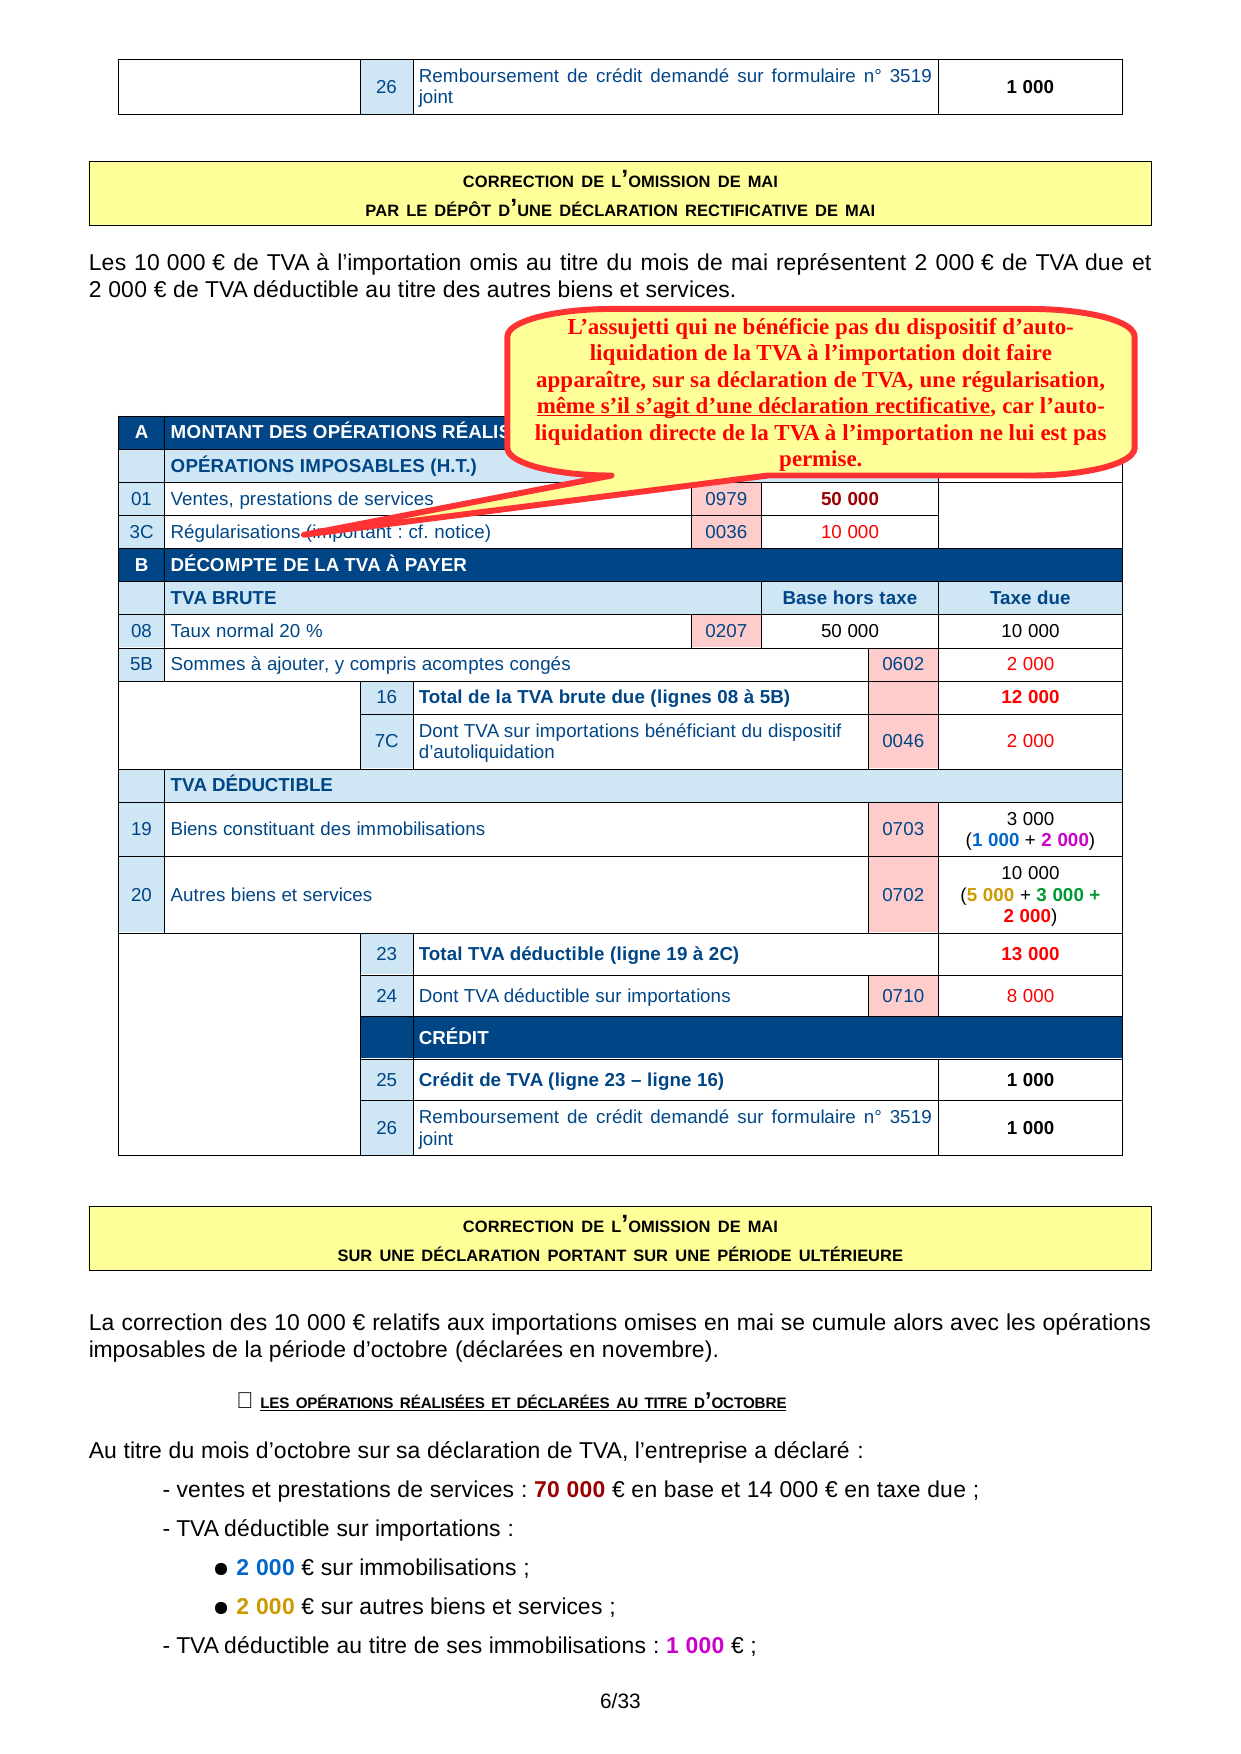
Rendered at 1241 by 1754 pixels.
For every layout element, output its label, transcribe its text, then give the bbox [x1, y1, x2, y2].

table_cell [119, 582, 164, 614]
table_cell 23 [361, 934, 413, 974]
table_cell OPÉRATIONS IMPOSABLES (H.T.) [165, 450, 577, 482]
text - ventes et prestations de services : 70 000 € en base et 14 000 € en taxe due ; [88, 1476, 1152, 1503]
table_cell [939, 483, 1122, 548]
table_cell Sommes à ajouter, y compris acomptes congés [165, 649, 868, 681]
table_cell 1 000 [939, 1060, 1122, 1100]
table_cell 7C [361, 715, 413, 768]
table_cell 0703 [869, 803, 938, 856]
table_cell Taxe due [939, 582, 1122, 614]
table_cell 1 000 [939, 60, 1122, 114]
table_cell Dont TVA déductible sur importations [414, 976, 868, 1016]
table_cell B [119, 549, 164, 581]
table_cell 2 000 [939, 715, 1122, 768]
table_cell 2 000 [939, 649, 1122, 681]
table_cell Dont TVA sur importations bénéficiant du dispositif d’autoliquidation [414, 715, 868, 768]
table_header MONTANT DES OPÉRATIONS RÉALISÉES [165, 417, 504, 449]
table_cell [119, 682, 360, 768]
table_cell [491, 489, 691, 515]
table_cell 8 000 [939, 976, 1122, 1016]
text  les opérations réalisées et déclarées au titre d’octobre [88, 1386, 1152, 1413]
table_cell Total TVA déductible (ligne 19 à 2C) [414, 934, 938, 974]
table_cell 0710 [869, 976, 938, 1016]
table_cell Taux normal 20 % [165, 615, 691, 647]
table_cell 0046 [869, 715, 938, 768]
table_cell 10 000 [762, 516, 938, 548]
table_cell Biens constituant des immobilisations [165, 803, 868, 856]
table_cell 16 [361, 682, 413, 714]
table_cell DÉCOMPTE DE LA TVA À PAYER [165, 549, 1122, 581]
table_cell TVA DÉDUCTIBLE [165, 770, 1122, 802]
table_cell 13 000 [939, 934, 1122, 974]
table_cell Remboursement de crédit demandé sur formulaire n° 3519 joint [414, 1101, 938, 1155]
table_cell Total de la TVA brute due (lignes 08 à 5B) [414, 682, 868, 714]
table_cell 50 000 [762, 615, 938, 647]
table_cell 19 [119, 803, 164, 856]
table_cell [869, 682, 938, 714]
table_cell 24 [361, 976, 413, 1016]
table_cell 0036 [692, 516, 761, 548]
table_cell 0702 [869, 857, 938, 932]
text correction de l’omission de mai [90, 1207, 1151, 1235]
list 2 000 € sur autres biens et services ; [88, 1593, 1152, 1620]
table_cell 12 000 [939, 682, 1122, 714]
table_cell TVA BRUTE [165, 582, 761, 614]
table_cell [119, 934, 360, 1155]
text par le dépôt d’une déclaration rectificative de mai [90, 190, 1151, 225]
table_cell 50 000 [762, 483, 938, 515]
table_cell [119, 770, 164, 802]
table_cell 01 [119, 483, 164, 515]
table_cell 0207 [692, 615, 761, 647]
table_cell [939, 465, 1122, 482]
table_cell 10 000 [939, 615, 1122, 647]
table_cell Base hors taxe [762, 582, 938, 614]
table_header A [119, 417, 164, 449]
table_cell 20 [119, 857, 164, 932]
table_cell 10 000 (5 000 + 3 000 + 2 000) [939, 857, 1122, 932]
table_cell [119, 450, 164, 482]
table_cell 25 [361, 1060, 413, 1100]
table_cell Ventes, prestations de services [165, 483, 551, 515]
table_cell Crédit de TVA (ligne 23 – ligne 16) [414, 1060, 938, 1100]
table_cell 26 [361, 60, 413, 114]
table_cell [361, 1017, 413, 1058]
table_cell Remboursement de crédit demandé sur formulaire n° 3519 joint [414, 60, 938, 114]
table_cell 3 000 (1 000 + 2 000) [939, 803, 1122, 856]
table_cell 08 [119, 615, 164, 647]
table_cell 26 [361, 1101, 413, 1155]
table_cell 5B [119, 649, 164, 681]
table_cell Régularisations (important : cf. notice) [165, 516, 691, 548]
table_cell [119, 60, 360, 114]
table_cell 0602 [869, 649, 938, 681]
text sur une déclaration portant sur une période ultérieure [90, 1235, 1151, 1270]
table_cell 1 000 [939, 1101, 1122, 1155]
list 2 000 € sur immobilisations ; [88, 1554, 1152, 1581]
text La correction des 10 000 € relatifs aux importations omises en mai se cumule alors avec les opérations imposables de la période d’octobre (déclarées en novembre). [88, 1308, 1152, 1362]
text - TVA déductible au titre de ses immobilisations : 1 000 € ; [88, 1632, 1152, 1659]
table_cell 0979 [692, 483, 761, 515]
table_cell 3C [119, 516, 164, 548]
table_cell Autres biens et services [165, 857, 868, 932]
text correction de l’omission de mai [90, 162, 1151, 190]
text Les 10 000 € de TVA à l’importation omis au titre du mois de mai représentent 2 000 € de TVA due et 2 000 € de TVA déductible au titre des autres biens et services. [88, 248, 1152, 303]
text - TVA déductible sur importations : [88, 1515, 1152, 1542]
table_cell CRÉDIT [414, 1017, 1122, 1058]
text Au titre du mois d’octobre sur sa déclaration de TVA, l’entreprise a déclaré : [88, 1437, 1152, 1464]
